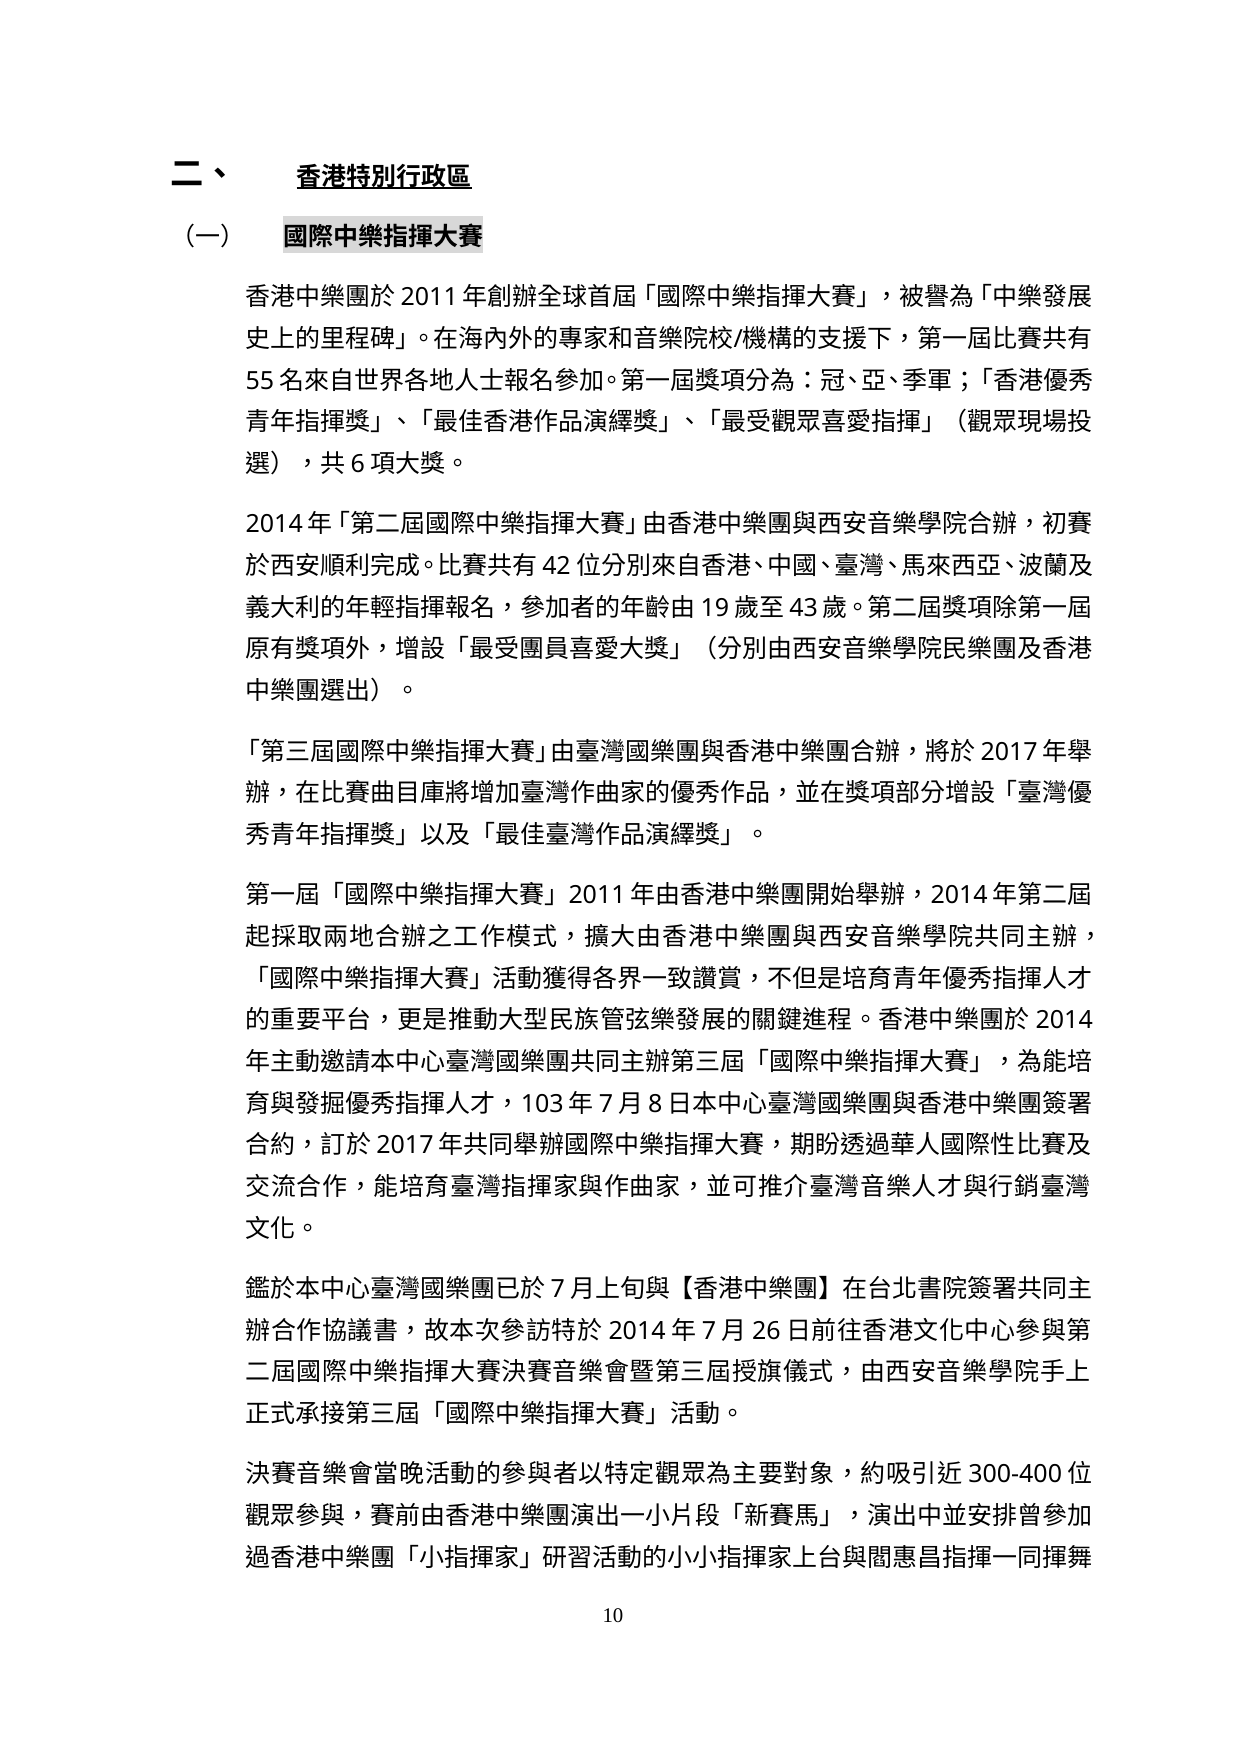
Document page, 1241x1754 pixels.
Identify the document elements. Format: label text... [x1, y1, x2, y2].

list 香港特別行政區 [170, 152, 1092, 193]
text 2014年「第二屆國際中樂指揮大賽」由香港中樂團與西安音樂學院合辦，初賽於西安順利完成。比賽共有42位分別來自香港、中國、臺灣、馬來西亞、波蘭及義大利的年輕指揮報名，參加者的年齡由19歲至43歲。第二屆獎項除第一屆原有獎項外，增設「最受團員喜愛大獎」（分別由西安音樂學院民樂團及香港中樂團選出）。 [245, 499, 1092, 708]
text 第一屆「國際中樂指揮大賽」2011年由香港中樂團開始舉辦，2014年第二屆起採取兩地合辦之工作模式，擴大由香港中樂團與西安音樂學院共同主辦，「國際中樂指揮大賽」活動獲得各界一致讚賞，不但是培育青年優秀指揮人才的重要平台，更是推動大型民族管弦樂發展的關鍵進程。香港中樂團於2014年主動邀請本中心臺灣國樂團共同主辦第三屆「國際中樂指揮大賽」，為能培育與發掘優秀指揮人才，103年7月8日本中心臺灣國樂團與香港中樂團簽署合約，訂於2017年共同舉辦國際中樂指揮大賽，期盼透過華人國際性比賽及交流合作，能培育臺灣指揮家與作曲家，並可推介臺灣音樂人才與行銷臺灣文化。 [245, 870, 1092, 1245]
text 決賽音樂會當晚活動的參與者以特定觀眾為主要對象，約吸引近300-400位觀眾參與，賽前由香港中樂團演出一小片段「新賽馬」，演出中並安排曾參加過香港中樂團「小指揮家」研習活動的小小指揮家上台與閻惠昌指揮一同揮舞 [245, 1449, 1092, 1574]
list 國際中樂指揮大賽 [170, 212, 1092, 254]
text 「第三屆國際中樂指揮大賽」由臺灣國樂團與香港中樂團合辦，將於2017年舉辦，在比賽曲目庫將增加臺灣作曲家的優秀作品，並在獎項部分增設「臺灣優秀青年指揮獎」以及「最佳臺灣作品演繹獎」。 [245, 727, 1092, 852]
text 鑑於本中心臺灣國樂團已於7月上旬與【香港中樂團】在台北書院簽署共同主辦合作協議書，故本次參訪特於2014年7月26日前往香港文化中心參與第二屆國際中樂指揮大賽決賽音樂會暨第三屆授旗儀式，由西安音樂學院手上正式承接第三屆「國際中樂指揮大賽」活動。 [245, 1264, 1092, 1431]
text 香港中樂團於2011年創辦全球首屆「國際中樂指揮大賽」，被譽為「中樂發展史上的里程碑」。在海內外的專家和音樂院校/機構的支援下，第一屆比賽共有55名來自世界各地人士報名參加。第一屆獎項分為：冠、亞、季軍；「香港優秀青年指揮獎」、「最佳香港作品演繹獎」、「最受觀眾喜愛指揮」（觀眾現場投選），共6項大獎。 [245, 272, 1092, 481]
